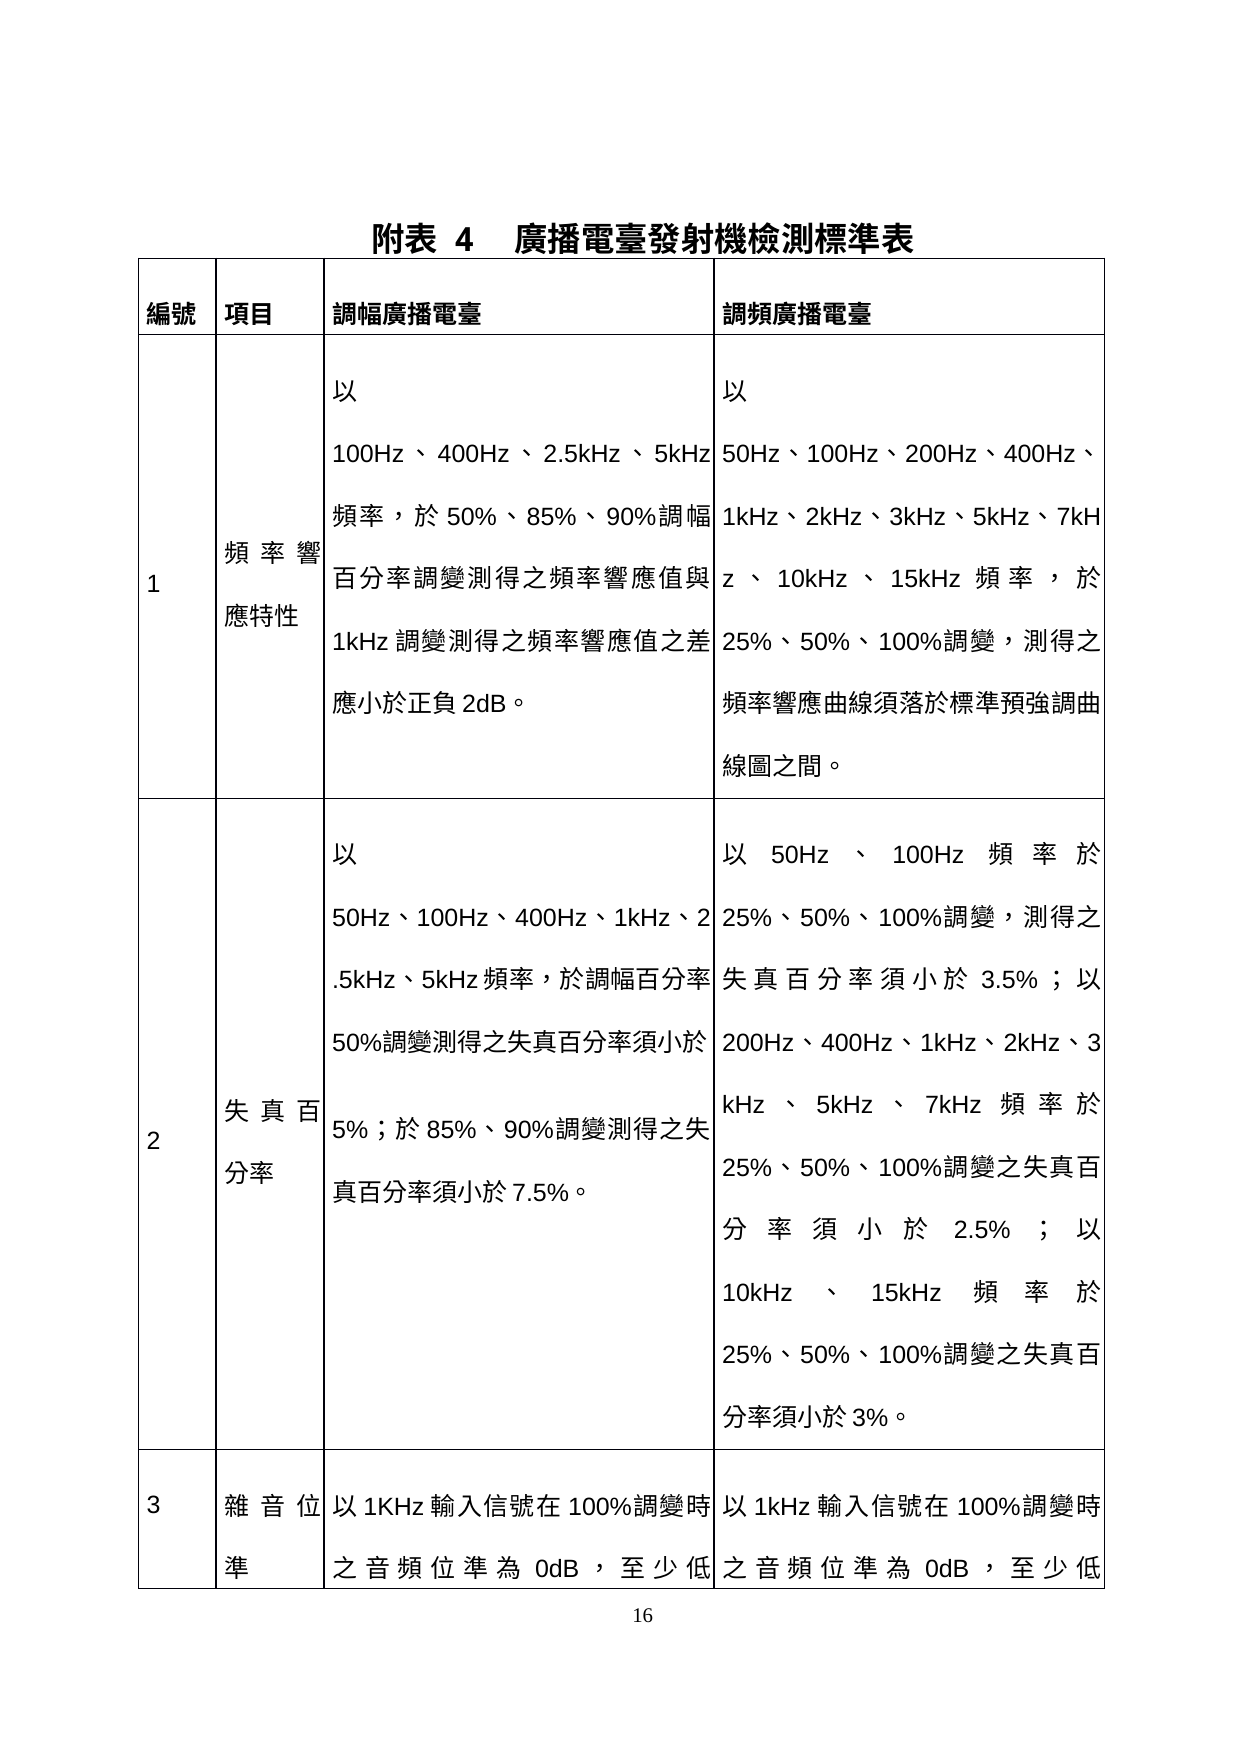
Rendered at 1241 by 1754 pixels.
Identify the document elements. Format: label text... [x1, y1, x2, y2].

table_header 調幅廣播電臺 [325, 259, 713, 333]
table_cell 頻率響應特性 [217, 335, 323, 798]
table_header 編號 [139, 259, 215, 333]
table_cell 失真百分率 [217, 799, 323, 1449]
table_header 調頻廣播電臺 [715, 259, 1104, 333]
table_cell 以50Hz、100Hz、200Hz、400Hz、1kHz、2kHz、3kHz、5kHz、7kHz、10kHz、15kHz頻率，於25%、50%、100%調變，測得之頻率響應曲線須落於標準預強調曲線圖之間。 [715, 335, 1104, 798]
table_cell 1 [139, 335, 215, 798]
text 附表 4 廣播電臺發射機檢測標準表 [162, 195, 1122, 257]
table_cell 雜音位準 [217, 1450, 323, 1588]
table_cell 以100Hz、400Hz、2.5kHz、5kHz頻率，於50%、85%、90%調幅百分率調變測得之頻率響應值與1kHz調變測得之頻率響應值之差應小於正負2dB。 [325, 335, 713, 798]
table_header 項目 [217, 259, 323, 333]
table_cell 以50Hz、100Hz、400Hz、1kHz、2.5kHz、5kHz頻率，於調幅百分率50%調變測得之失真百分率須小於 5%；於85%、90%調變測得之失真百分率須小於7.5%。 [325, 799, 713, 1449]
table_cell 3 [139, 1450, 215, 1588]
table_cell 以1KHz輸入信號在100%調變時之音頻位準為0dB，至少低 [325, 1450, 713, 1588]
table_cell 以50Hz、100Hz頻率於25%、50%、100%調變，測得之失真百分率須小於3.5%；以200Hz、400Hz、1kHz、2kHz、3kHz、5kHz、7kHz頻率於25%、50%、100%調變之失真百分率須小於2.5%；以10kHz、15kHz頻率於25%、50%、100%調變之失真百分率須小於3%。 [715, 799, 1104, 1449]
table_cell 以1kHz輸入信號在100%調變時之音頻位準為0dB，至少低 [715, 1450, 1104, 1588]
table_cell 2 [139, 799, 215, 1449]
